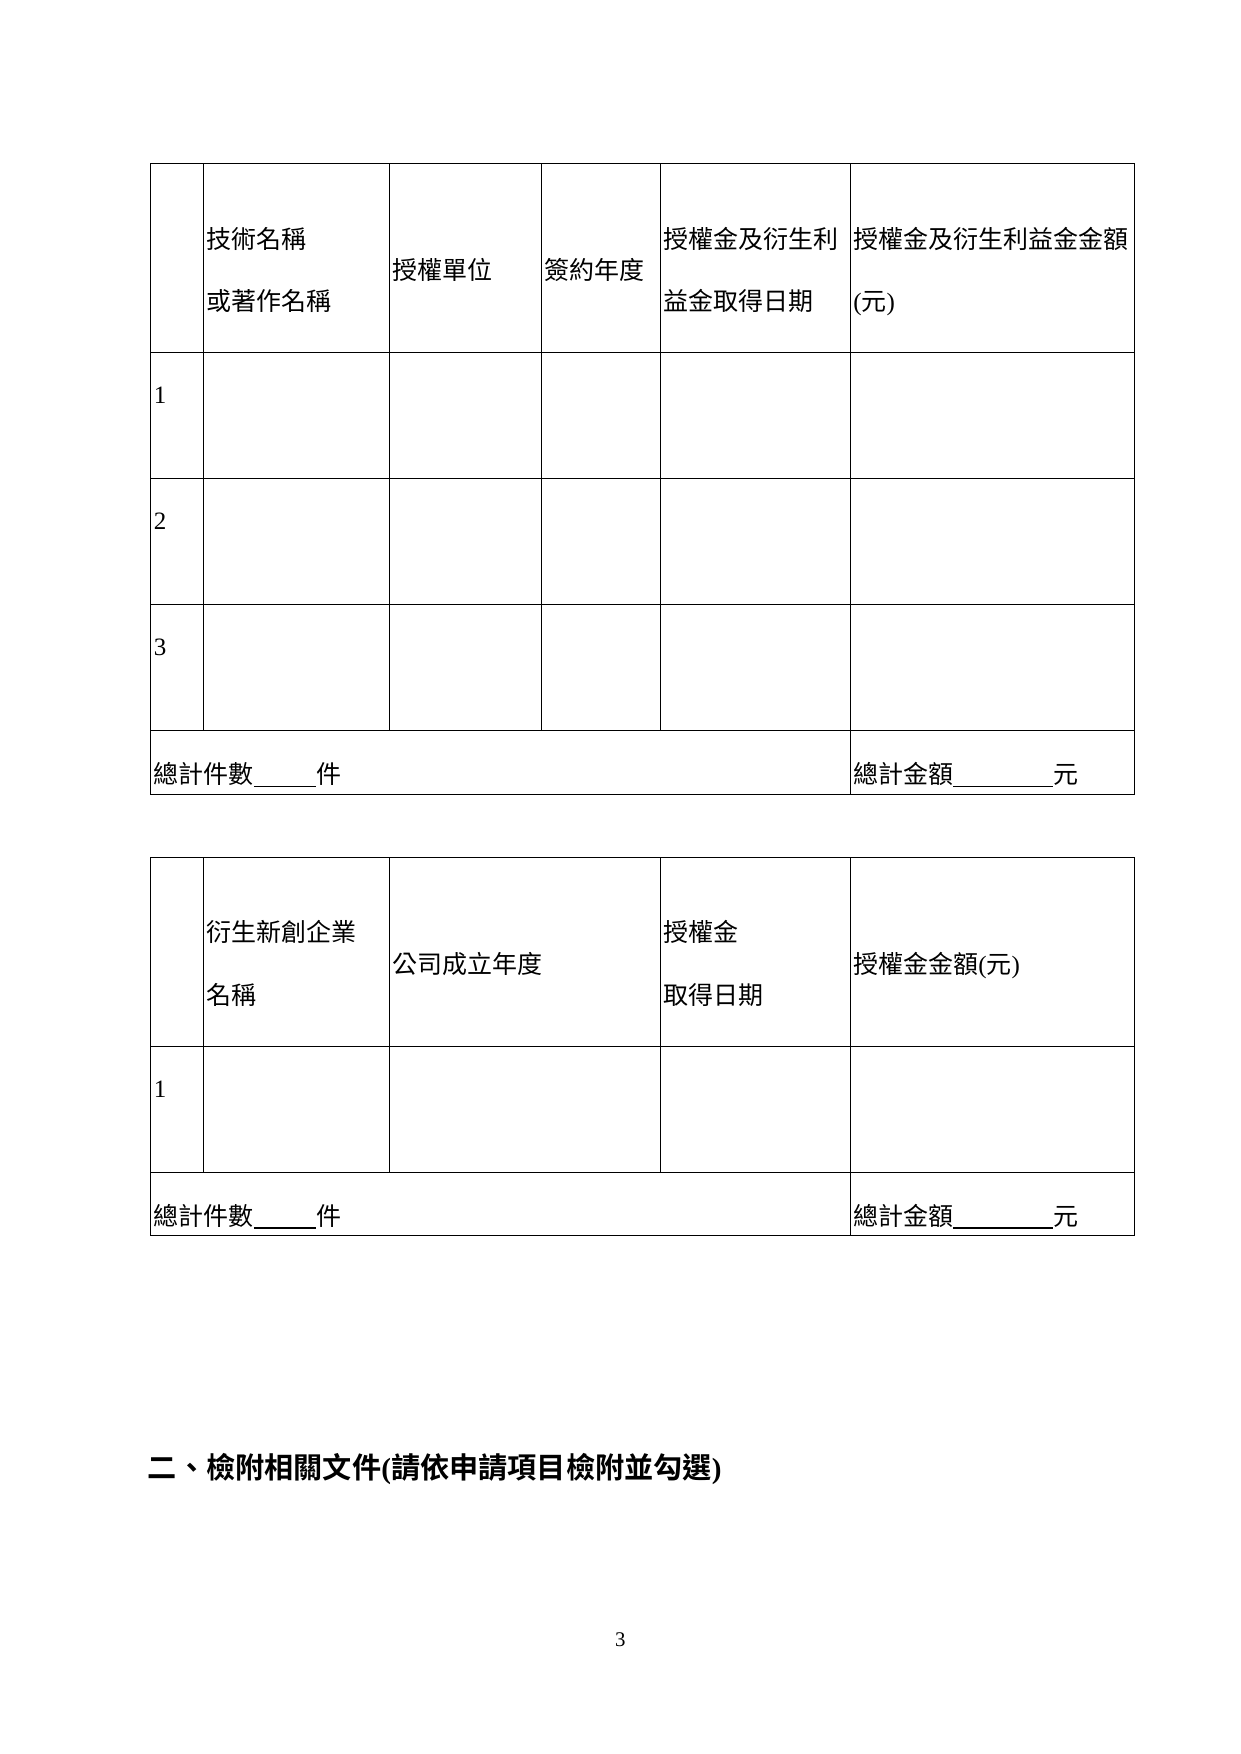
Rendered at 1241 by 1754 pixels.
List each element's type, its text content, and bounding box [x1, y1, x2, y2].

table_cell [204, 1047, 389, 1172]
table_cell [390, 479, 541, 604]
table_cell [851, 1047, 1134, 1172]
table_cell [661, 353, 850, 478]
table_cell [661, 1047, 850, 1172]
table_header 授權金金額(元) [851, 858, 1134, 1046]
table_cell 1 [151, 353, 203, 478]
table_cell [851, 605, 1134, 730]
table_cell [661, 605, 850, 730]
table_cell [390, 1047, 660, 1172]
table_header 授權單位 [390, 164, 541, 352]
table_header 簽約年度 [542, 164, 660, 352]
table_cell [851, 479, 1134, 604]
table_cell [390, 605, 541, 730]
table_header 技術名稱 或著作名稱 [204, 164, 389, 352]
table_cell 總計件數 件 [151, 1173, 850, 1235]
table_cell [542, 353, 660, 478]
table_cell [542, 479, 660, 604]
table_header 授權金及衍生利益金金額(元) [851, 164, 1134, 352]
table_cell [204, 479, 389, 604]
table_cell 3 [151, 605, 203, 730]
table_cell 1 [151, 1047, 203, 1172]
table_header 衍生新創企業 名稱 [204, 858, 389, 1046]
table_cell 2 [151, 479, 203, 604]
table_cell [390, 353, 541, 478]
table_cell 總計金額 元 [851, 731, 1134, 793]
table_header 公司成立年度 [390, 858, 660, 1046]
text 二、檢附相關文件(請依申請項目檢附並勾選) [148, 1424, 1092, 1486]
table_header 授權金及衍生利益金取得日期 [661, 164, 850, 352]
table_cell 總計件數 件 [151, 731, 850, 793]
table_cell 總計金額 元 [851, 1173, 1134, 1235]
table_cell [204, 605, 389, 730]
table_header [151, 164, 203, 352]
table_cell [542, 605, 660, 730]
table_header [151, 858, 203, 1046]
table_cell [661, 479, 850, 604]
table_cell [851, 353, 1134, 478]
table_header 授權金 取得日期 [661, 858, 850, 1046]
table_cell [204, 353, 389, 478]
